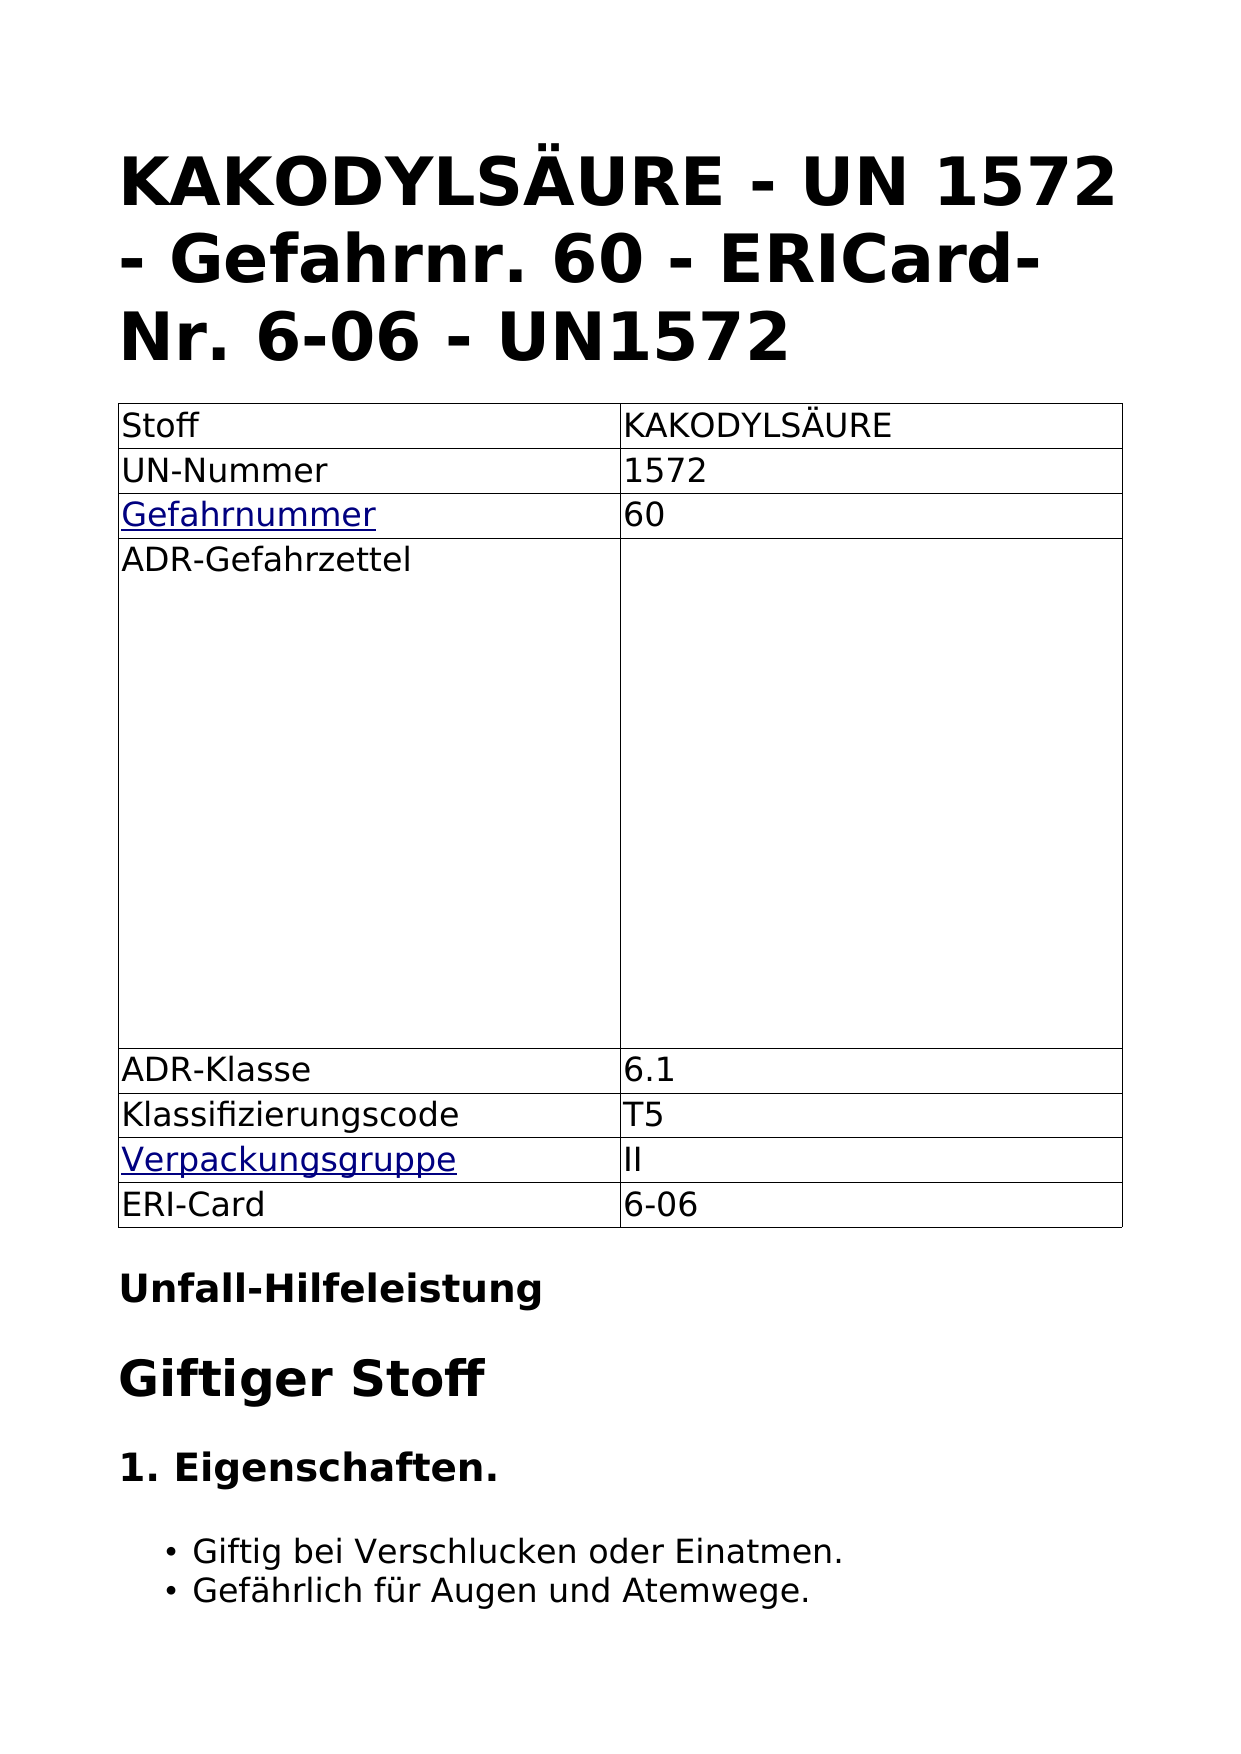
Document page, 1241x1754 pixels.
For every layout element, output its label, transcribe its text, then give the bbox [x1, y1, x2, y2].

table_cell 60 [621, 494, 1122, 538]
table_cell ADR-Gefahrzettel [119, 539, 620, 1048]
table_cell II [621, 1138, 1122, 1182]
table_cell 6-06 [621, 1183, 1122, 1227]
list Gefährlich für Augen und Atemwege. [177, 1571, 1122, 1610]
table_cell ADR-Klasse [119, 1049, 620, 1092]
table_cell Verpackungsgruppe [119, 1138, 620, 1182]
table_cell T5 [621, 1094, 1122, 1137]
table_cell ERI-Card [119, 1183, 620, 1227]
table_cell Klassifizierungscode [119, 1094, 620, 1137]
table_cell 1572 [621, 449, 1122, 493]
list Giftig bei Verschlucken oder Einatmen. [177, 1532, 1122, 1571]
table_cell Gefahrnummer [119, 494, 620, 538]
subtitle Giftiger Stoff [118, 1349, 1122, 1408]
subtitle 1. Eigenschaften. [118, 1445, 1122, 1490]
table_cell 6.1 [621, 1049, 1122, 1092]
subtitle KAKODYLSÄURE - UN 1572 - Gefahrnr. 60 - ERICard-Nr. 6-06 - UN1572 [118, 143, 1122, 376]
table_cell UN-Nummer [119, 449, 620, 493]
table_header KAKODYLSÄURE [621, 404, 1122, 448]
table_header Stoff [119, 404, 620, 448]
table_cell [621, 539, 1122, 1048]
subtitle Unfall-Hilfeleistung [118, 1267, 1122, 1312]
